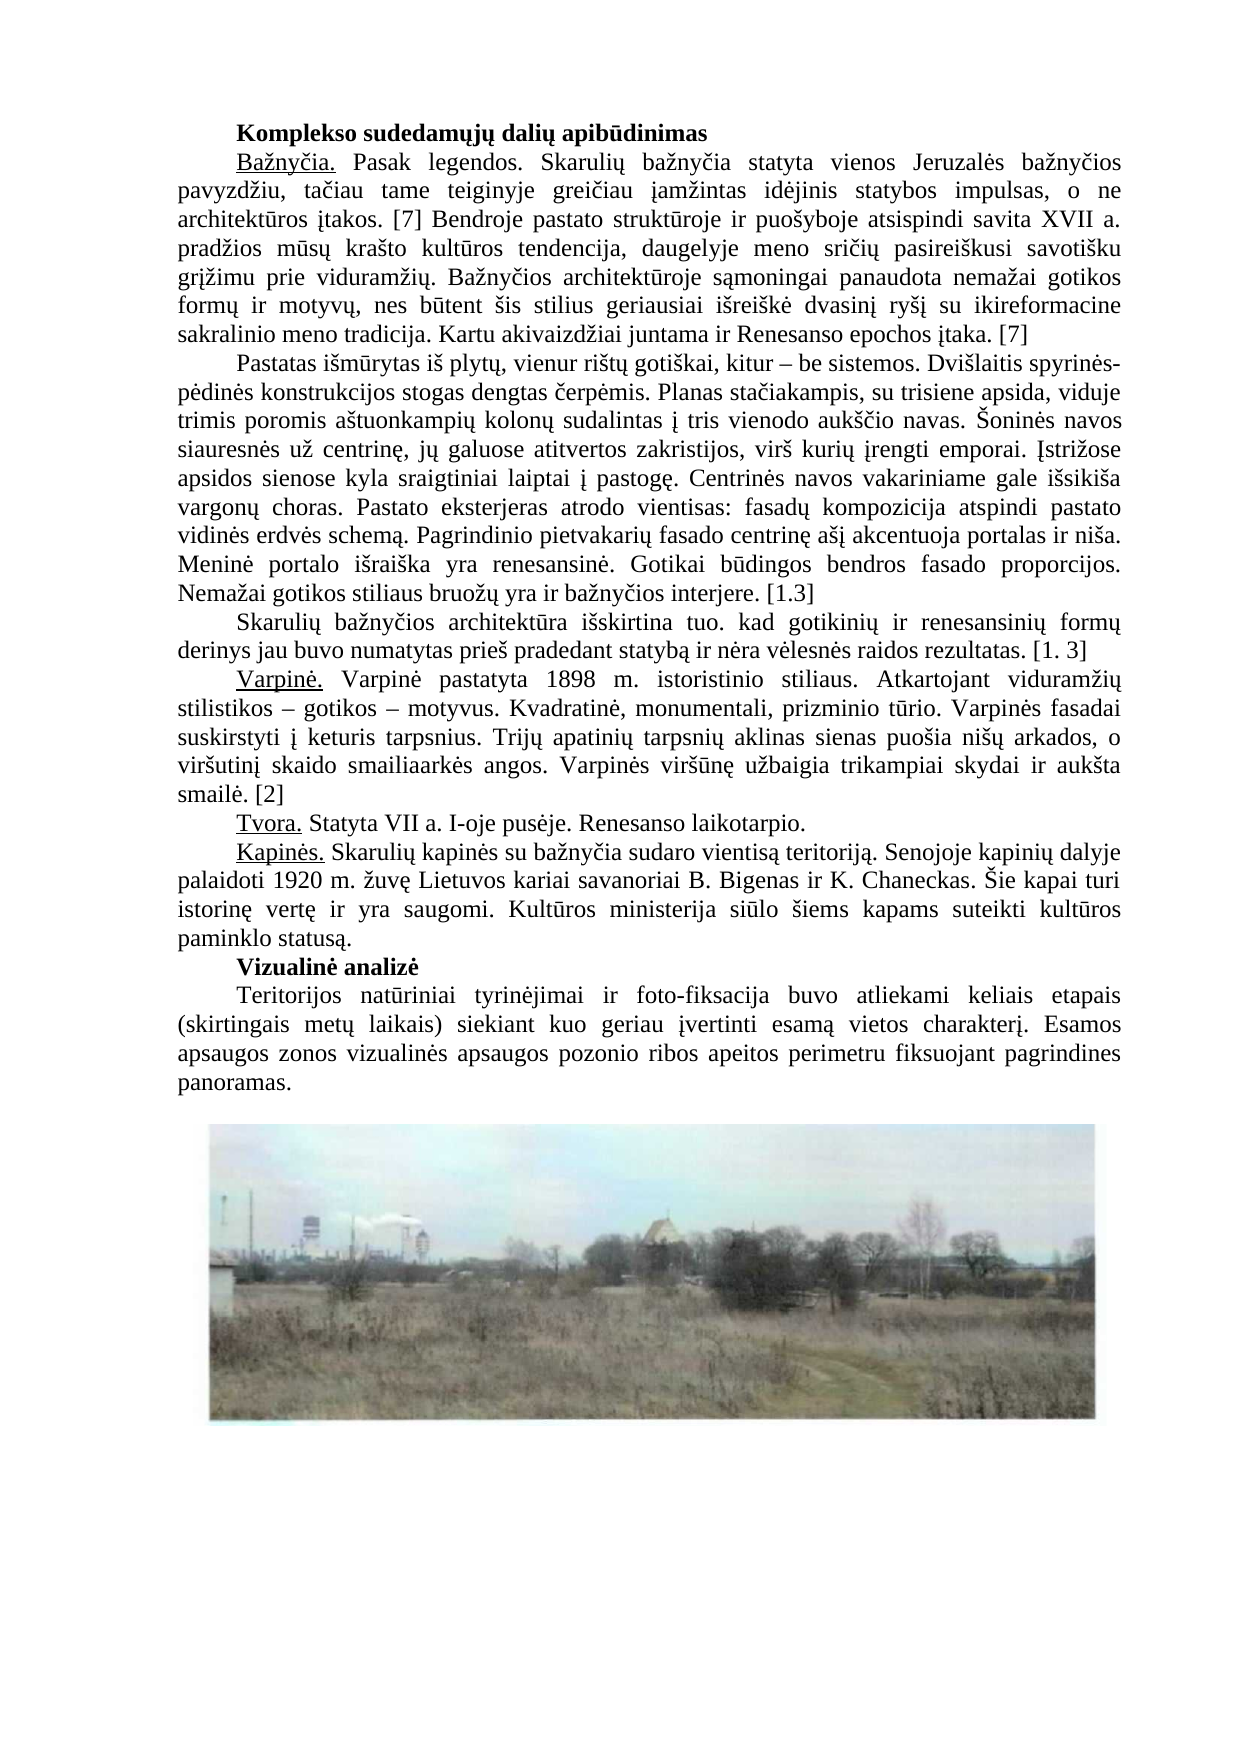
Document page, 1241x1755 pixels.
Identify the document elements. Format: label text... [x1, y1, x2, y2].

text Tvora. Statyta VII a. I-oje pusėje. Renesanso laikotarpio. [177, 808, 1122, 837]
text Kapinės. Skarulių kapinės su bažnyčia sudaro vientisą teritoriją. Senojoje kapinių dalyje palaidoti 1920 m. žuvę Lietuvos kariai savanoriai B. Bigenas ir K. Chaneckas. Šie kapai turi istorinę vertę ir yra saugomi. Kultūros ministerija siūlo šiems kapams suteikti kultūros paminklo statusą. [177, 837, 1122, 952]
text Varpinė. Varpinė pastatyta 1898 m. istoristinio stiliaus. Atkartojant viduramžių stilistikos – gotikos – motyvus. Kvadratinė, monumentali, prizminio tūrio. Varpinės fasadai suskirstyti į keturis tarpsnius. Trijų apatinių tarpsnių aklinas sienas puošia nišų arkados, o viršutinį skaido smailiaarkės angos. Varpinės viršūnę užbaigia trikampiai skydai ir aukšta smailė. [2] [177, 664, 1122, 808]
text Teritorijos natūriniai tyrinėjimai ir foto-fiksacija buvo atliekami keliais etapais (skirtingais metų laikais) siekiant kuo geriau įvertinti esamą vietos charakterį. Esamos apsaugos zonos vizualinės apsaugos pozonio ribos apeitos perimetru fiksuojant pagrindines panoramas. [177, 981, 1122, 1096]
text Vizualinė analizė [177, 952, 1122, 981]
text Bažnyčia. Pasak legendos. Skarulių bažnyčia statyta vienos Jeruzalės bažnyčios pavyzdžiu, tačiau tame teiginyje greičiau įamžintas idėjinis statybos impulsas, o ne architektūros įtakos. [7] Bendroje pastato struktūroje ir puošyboje atsispindi savita XVII a. pradžios mūsų krašto kultūros tendencija, daugelyje meno sričių pasireiškusi savotišku grįžimu prie viduramžių. Bažnyčios architektūroje sąmoningai panaudota nemažai gotikos formų ir motyvų, nes būtent šis stilius geriausiai išreiškė dvasinį ryšį su ikireformacine sakralinio meno tradicija. Kartu akivaizdžiai juntama ir Renesanso epochos įtaka. [7] [177, 147, 1122, 348]
text Pastatas išmūrytas iš plytų, vienur rištų gotiškai, kitur – be sistemos. Dvišlaitis spyrinės-pėdinės konstrukcijos stogas dengtas čerpėmis. Planas stačiakampis, su trisiene apsida, viduje trimis poromis aštuonkampių kolonų sudalintas į tris vienodo aukščio navas. Šoninės navos siauresnės už centrinę, jų galuose atitvertos zakristijos, virš kurių įrengti emporai. Įstrižose apsidos sienose kyla sraigtiniai laiptai į pastogę. Centrinės navos vakariniame gale išsikiša vargonų choras. Pastato eksterjeras atrodo vientisas: fasadų kompozicija atspindi pastato vidinės erdvės schemą. Pagrindinio pietvakarių fasado centrinę ašį akcentuoja portalas ir niša. Meninė portalo išraiška yra renesansinė. Gotikai būdingos bendros fasado proporcijos. Nemažai gotikos stiliaus bruožų yra ir bažnyčios interjere. [1.3] [177, 348, 1122, 607]
text Skarulių bažnyčios architektūra išskirtina tuo. kad gotikinių ir renesansinių formų derinys jau buvo numatytas prieš pradedant statybą ir nėra vėlesnės raidos rezultatas. [1. 3] [177, 607, 1122, 664]
text Komplekso sudedamųjų dalių apibūdinimas [177, 118, 1122, 147]
